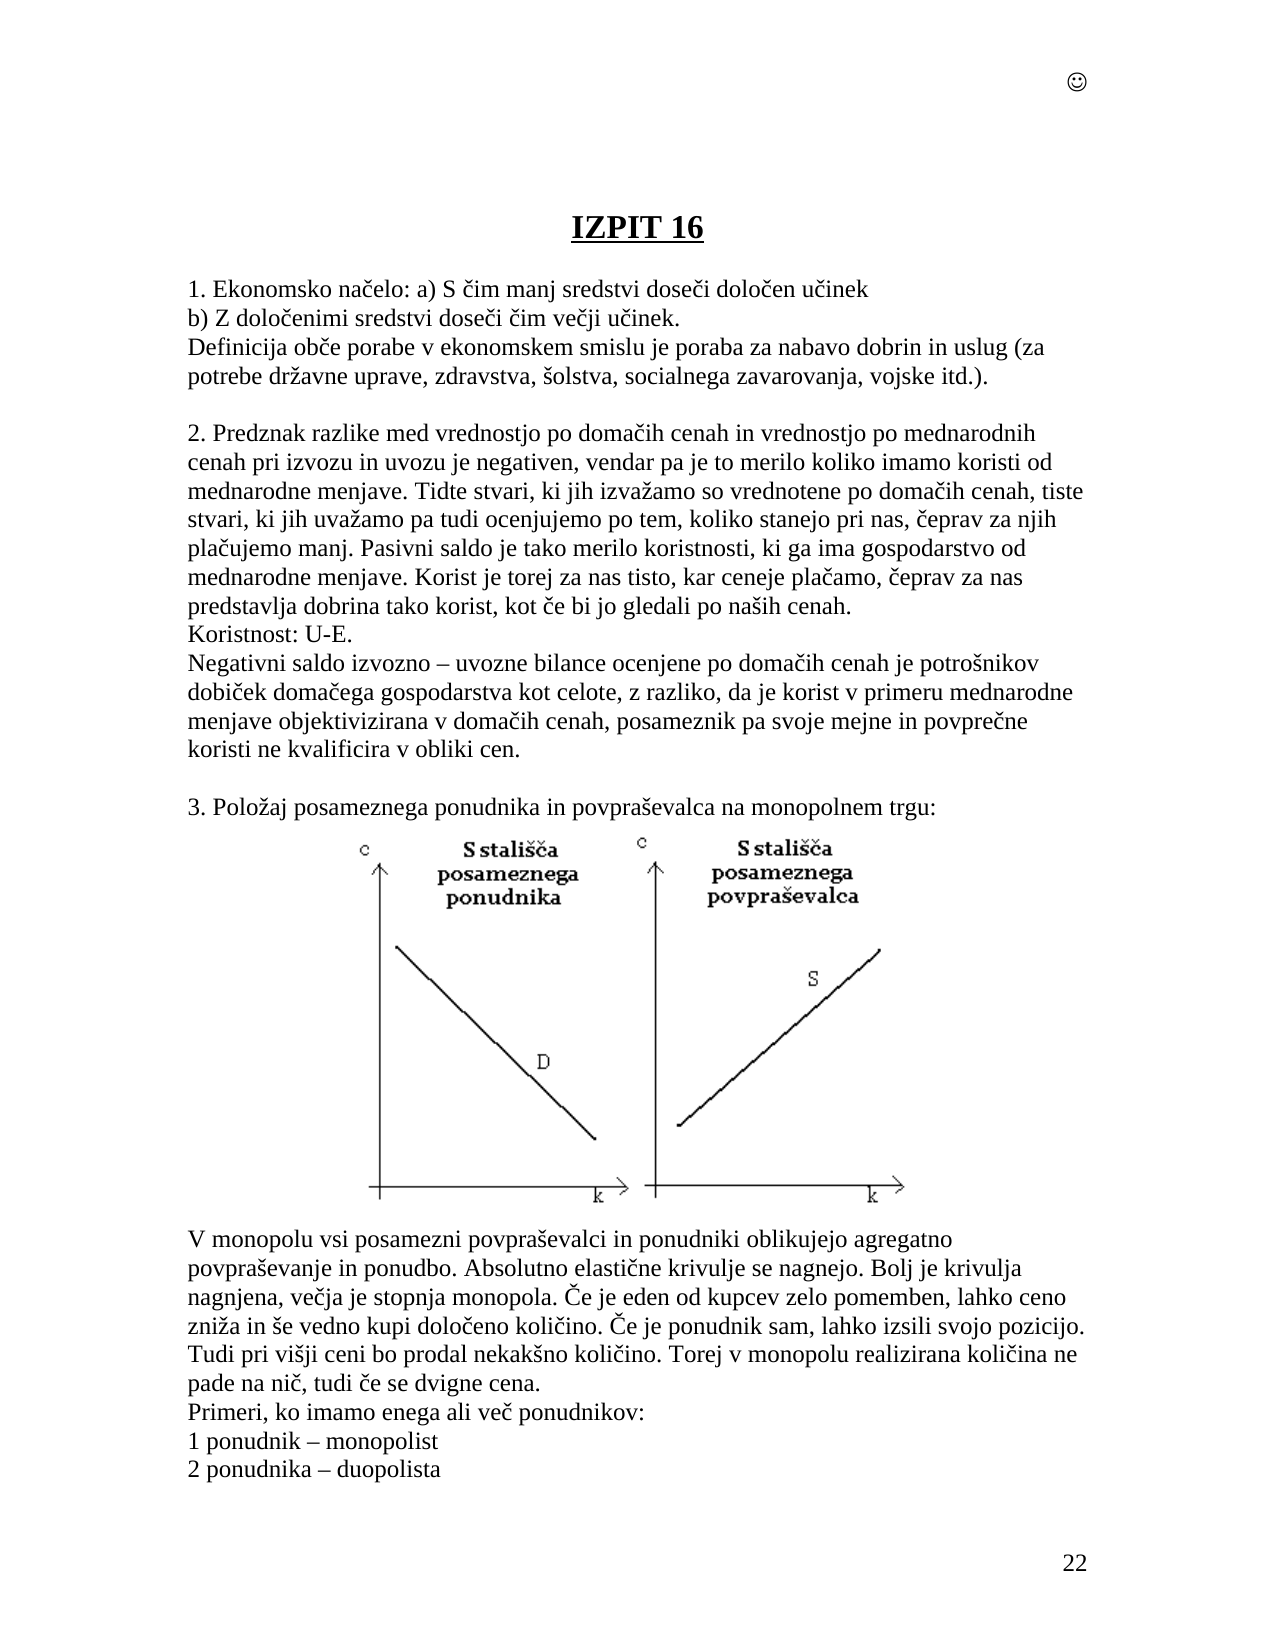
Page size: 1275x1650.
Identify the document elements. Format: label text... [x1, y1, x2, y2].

text Definicija obče porabe v ekonomskem smislu je poraba za nabavo dobrin in uslug (za potrebe državne uprave, zdravstva, šolstva, socialnega zavarovanja, vojske itd.). [187, 332, 1087, 389]
text 3. Položaj posameznega ponudnika in povpraševalca na monopolnem trgu: [187, 792, 1087, 821]
text IZPIT 16 [187, 207, 1087, 246]
picture [351, 830, 925, 1216]
text b) Z določenimi sredstvi doseči čim večji učinek. [187, 303, 1087, 332]
text V monopolu vsi posamezni povpraševalci in ponudniki oblikujejo agregatno povpraševanje in ponudbo. Absolutno elastične krivulje se nagnejo. Bolj je krivulja nagnjena, večja je stopnja monopola. Če je eden od kupcev zelo pomemben, lahko ceno zniža in še vedno kupi določeno količino. Če je ponudnik sam, lahko izsili svojo pozicijo. Tudi pri višji ceni bo prodal nekakšno količino. Torej v monopolu realizirana količina ne pade na nič, tudi če se dvigne cena. [187, 1224, 1087, 1397]
text 1. Ekonomsko načelo: a) S čim manj sredstvi doseči določen učinek [187, 274, 1087, 303]
text 2. Predznak razlike med vrednostjo po domačih cenah in vrednostjo po mednarodnih cenah pri izvozu in uvozu je negativen, vendar pa je to merilo koliko imamo koristi od mednarodne menjave. Tidte stvari, ki jih izvažamo so vrednotene po domačih cenah, tiste stvari, ki jih uvažamo pa tudi ocenjujemo po tem, koliko stanejo pri nas, čeprav za njih plačujemo manj. Pasivni saldo je tako merilo koristnosti, ki ga ima gospodarstvo od mednarodne menjave. Korist je torej za nas tisto, kar ceneje plačamo, čeprav za nas predstavlja dobrina tako korist, kot če bi jo gledali po naših cenah. [187, 418, 1087, 619]
text Negativni saldo izvozno – uvozne bilance ocenjene po domačih cenah je potrošnikov dobiček domačega gospodarstva kot celote, z razliko, da je korist v primeru mednarodne menjave objektivizirana v domačih cenah, posameznik pa svoje mejne in povprečne koristi ne kvalificira v obliki cen. [187, 648, 1087, 763]
text Koristnost: U-E. [187, 619, 1087, 648]
text 2 ponudnika – duopolista [187, 1454, 1087, 1483]
text 1 ponudnik – monopolist [187, 1426, 1087, 1454]
text Primeri, ko imamo enega ali več ponudnikov: [187, 1397, 1087, 1426]
